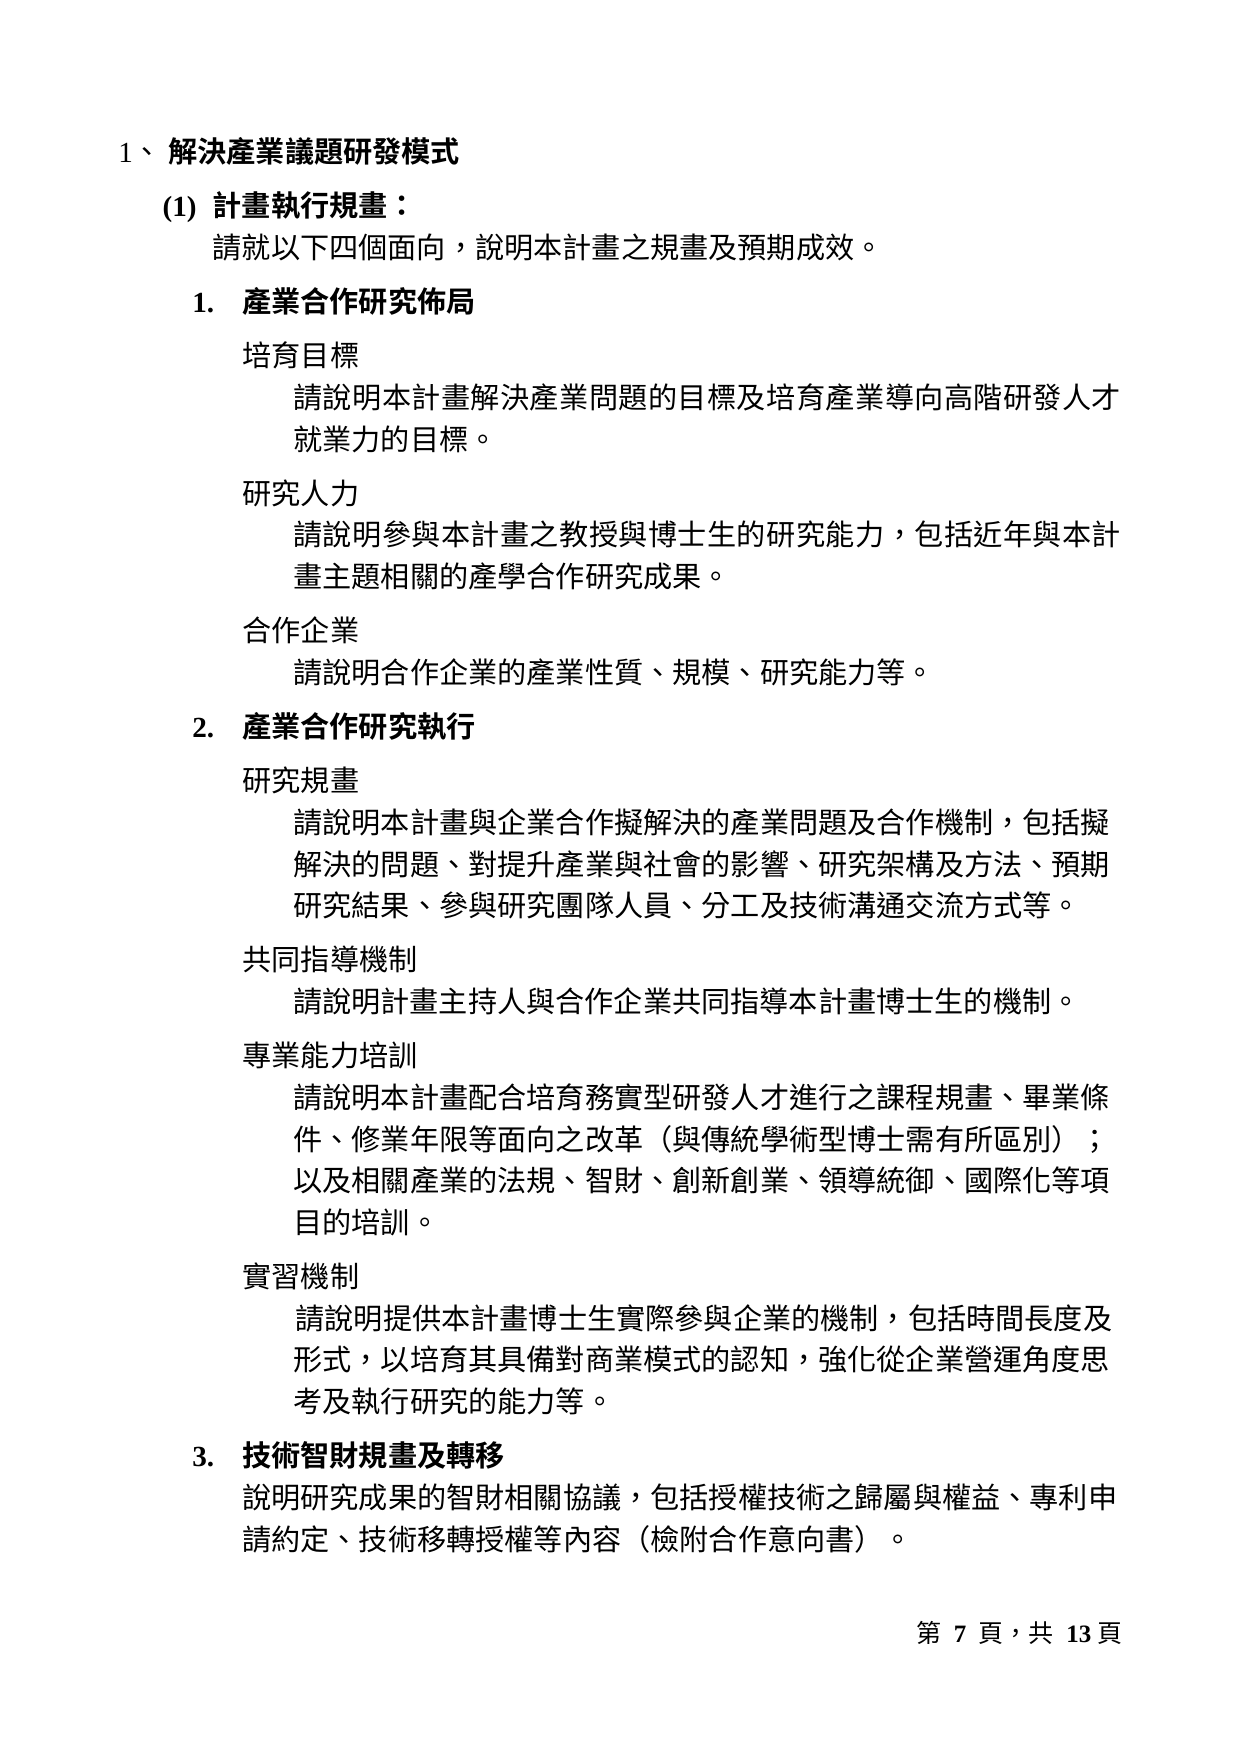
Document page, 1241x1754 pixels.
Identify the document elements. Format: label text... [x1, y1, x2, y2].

list 技術智財規畫及轉移 [192, 1433, 1122, 1475]
subtitle 專業能力培訓 [242, 1033, 1122, 1075]
subtitle 研究規畫 [242, 758, 1122, 800]
text 請說明本計畫配合培育務實型研發人才進行之課程規畫、畢業條件、修業年限等面向之改革（與傳統學術型博士需有所區別）；以及相關產業的法規、智財、創新創業、領導統御、國際化等項目的培訓。 [293, 1075, 1122, 1242]
list 產業合作研究執行 [192, 704, 1122, 746]
list 解決產業議題研發模式 [118, 129, 1122, 171]
text 請說明參與本計畫之教授與博士生的研究能力，包括近年與本計畫主題相關的產學合作研究成果。 [293, 512, 1122, 596]
subtitle 實習機制 [242, 1254, 1122, 1296]
list 計畫執行規畫： [162, 183, 1122, 225]
text 請說明計畫主持人與合作企業共同指導本計畫博士生的機制。 [293, 979, 1122, 1021]
list 產業合作研究佈局 [192, 279, 1122, 321]
text 請說明本計畫解決產業問題的目標及培育產業導向高階研發人才就業力的目標。 [293, 375, 1122, 458]
subtitle 共同指導機制 [242, 937, 1122, 979]
subtitle 研究人力 [242, 471, 1122, 512]
subtitle 合作企業 [242, 608, 1122, 650]
text 請就以下四個面向，說明本計畫之規畫及預期成效。 [206, 225, 1122, 267]
text 請說明合作企業的產業性質、規模、研究能力等。 [293, 650, 1122, 692]
text 請說明本計畫與企業合作擬解決的產業問題及合作機制，包括擬解決的問題、對提升產業與社會的影響、研究架構及方法、預期研究結果、參與研究團隊人員、分工及技術溝通交流方式等。 [293, 800, 1122, 925]
text 請說明提供本計畫博士生實際參與企業的機制，包括時間長度及形式，以培育其具備對商業模式的認知，強化從企業營運角度思考及執行研究的能力等。 [293, 1296, 1122, 1421]
text 說明研究成果的智財相關協議，包括授權技術之歸屬與權益、專利申請約定、技術移轉授權等內容（檢附合作意向書）。 [242, 1475, 1122, 1558]
subtitle 培育目標 [242, 333, 1122, 375]
